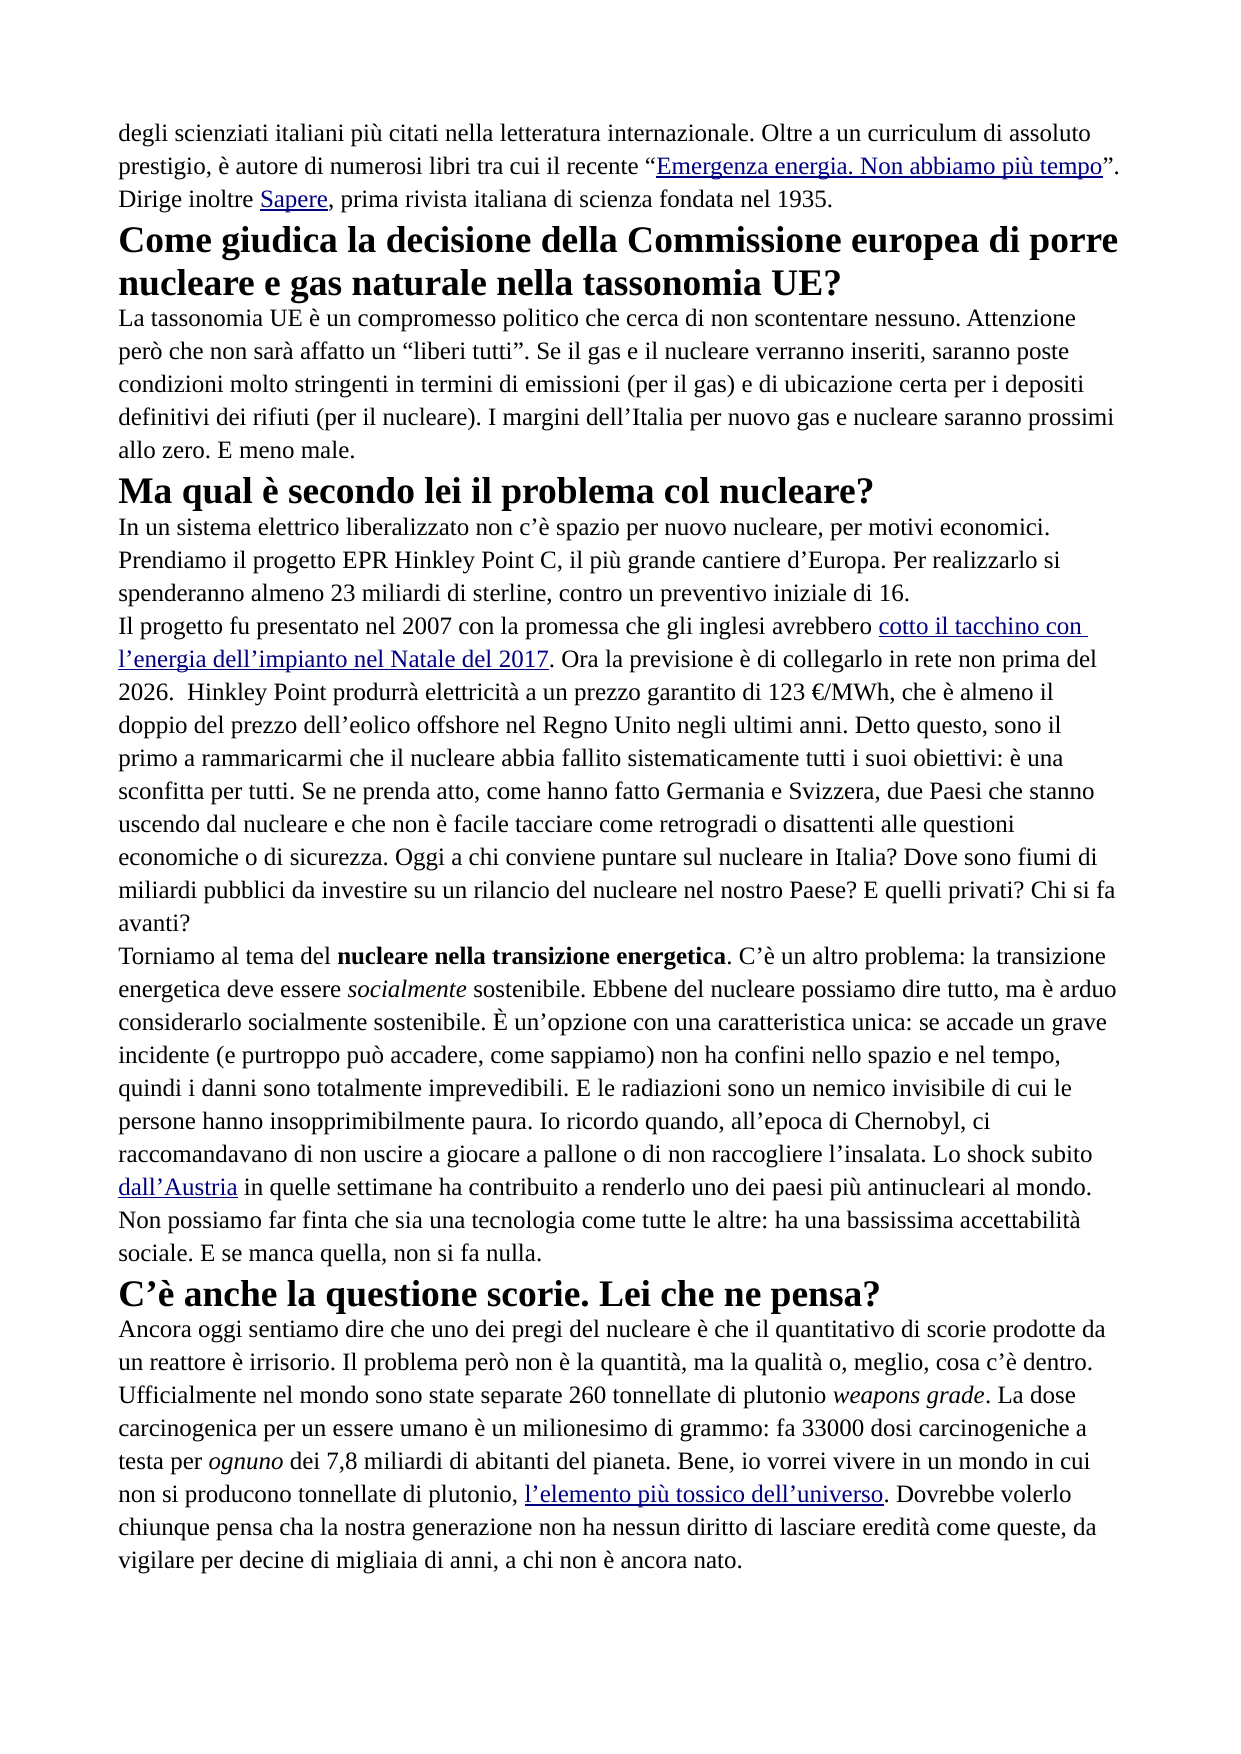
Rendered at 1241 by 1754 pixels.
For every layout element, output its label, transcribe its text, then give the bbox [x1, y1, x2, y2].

text In un sistema elettrico liberalizzato non c’è spazio per nuovo nucleare, per motivi economici. Prendiamo il progetto EPR Hinkley Point C, il più grande cantiere d’Europa. Per realizzarlo si spenderanno almeno 23 miliardi di sterline, contro un preventivo iniziale di 16. [118, 512, 1122, 606]
text Torniamo al tema del nucleare nella transizione energetica. C’è un altro problema: la transizione energetica deve essere socialmente sostenibile. Ebbene del nucleare possiamo dire tutto, ma è arduo considerarlo socialmente sostenibile. È un’opzione con una caratteristica unica: se accade un grave incidente (e purtroppo può accadere, come sappiamo) non ha confini nello spazio e nel tempo, quindi i danni sono totalmente imprevedibili. E le radiazioni sono un nemico invisibile di cui le persone hanno insopprimibilmente paura. Io ricordo quando, all’epoca di Chernobyl, ci raccomandavano di non uscire a giocare a pallone o di non raccogliere l’insalata. Lo shock subito dall’Austria in quelle settimane ha contribuito a renderlo uno dei paesi più antinucleari al mondo. Non possiamo far finta che sia una tecnologia come tutte le altre: ha una bassissima accettabilità sociale. E se manca quella, non si fa nulla. [118, 941, 1122, 1267]
text Ancora oggi sentiamo dire che uno dei pregi del nucleare è che il quantitativo di scorie prodotte da un reattore è irrisorio. Il problema però non è la quantità, ma la qualità o, meglio, cosa c’è dentro. Ufficialmente nel mondo sono state separate 260 tonnellate di plutonio weapons grade. La dose carcinogenica per un essere umano è un milionesimo di grammo: fa 33000 dosi carcinogeniche a testa per ognuno dei 7,8 miliardi di abitanti del pianeta. Bene, io vorrei vivere in un mondo in cui non si producono tonnellate di plutonio, l’elemento più tossico dell’universo. Dovrebbe volerlo chiunque pensa cha la nostra generazione non ha nessun diritto di lasciare eredità come queste, da vigilare per decine di migliaia di anni, a chi non è ancora nato. [118, 1314, 1122, 1574]
text degli scienziati italiani più citati nella letteratura internazionale. Oltre a un curriculum di assoluto prestigio, è autore di numerosi libri tra cui il recente “Emergenza energia. Non abbiamo più tempo”. Dirige inoltre Sapere, prima rivista italiana di scienza fondata nel 1935. [118, 118, 1122, 213]
subtitle Come giudica la decisione della Commissione europea di porre nucleare e gas naturale nella tassonomia UE? [118, 217, 1122, 303]
subtitle C’è anche la questione scorie. Lei che ne pensa? [118, 1271, 1122, 1314]
text Il progetto fu presentato nel 2007 con la promessa che gli inglesi avrebbero cotto il tacchino con l’energia dell’impianto nel Natale del 2017. Ora la previsione è di collegarlo in rete non prima del 2026. Hinkley Point produrrà elettricità a un prezzo garantito di 123 €/MWh, che è almeno il doppio del prezzo dell’eolico offshore nel Regno Unito negli ultimi anni. Detto questo, sono il primo a rammaricarmi che il nucleare abbia fallito sistematicamente tutti i suoi obiettivi: è una sconfitta per tutti. Se ne prenda atto, come hanno fatto Germania e Svizzera, due Paesi che stanno uscendo dal nucleare e che non è facile tacciare come retrogradi o disattenti alle questioni economiche o di sicurezza. Oggi a chi conviene puntare sul nucleare in Italia? Dove sono fiumi di miliardi pubblici da investire su un rilancio del nucleare nel nostro Paese? E quelli privati? Chi si fa avanti? [118, 611, 1122, 937]
subtitle Ma qual è secondo lei il problema col nucleare? [118, 468, 1122, 512]
text La tassonomia UE è un compromesso politico che cerca di non scontentare nessuno. Attenzione però che non sarà affatto un “liberi tutti”. Se il gas e il nucleare verranno inseriti, saranno poste condizioni molto stringenti in termini di emissioni (per il gas) e di ubicazione certa per i depositi definitivi dei rifiuti (per il nucleare). I margini dell’Italia per nuovo gas e nucleare saranno prossimi allo zero. E meno male. [118, 303, 1122, 464]
